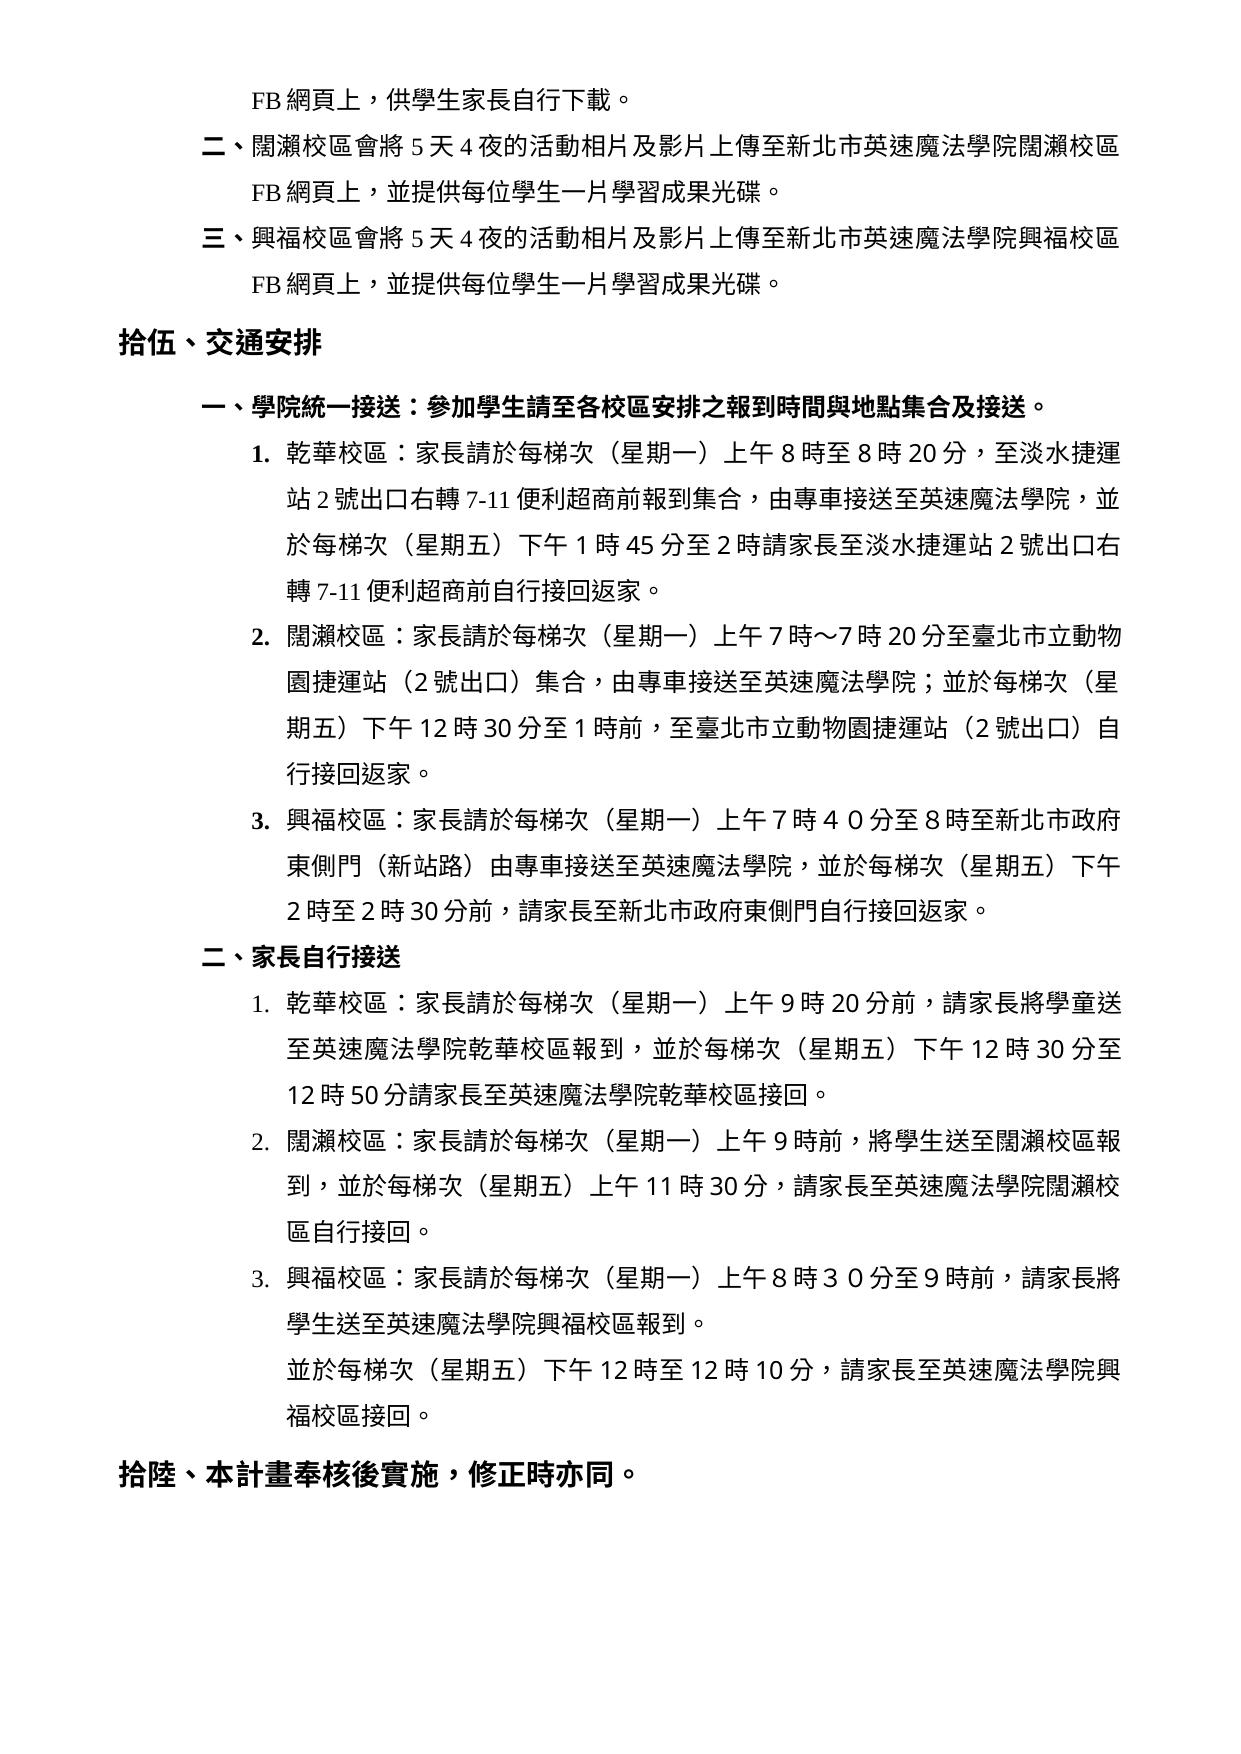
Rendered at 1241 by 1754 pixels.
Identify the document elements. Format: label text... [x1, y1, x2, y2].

list 學院統一接送：參加學生請至各校區安排之報到時間與地點集合及接送。 [201, 380, 1122, 426]
list 興福校區：家長請於每梯次（星期一）上午８時３０分至９時前，請家長將學生送至英速魔法學院興福校區報到。 [251, 1251, 1122, 1342]
text 拾陸、本計畫奉核後實施，修正時亦同。 [118, 1434, 1122, 1512]
list FB網頁上，供學生家長自行下載。 [201, 73, 1122, 119]
text 拾伍、交通安排 [118, 302, 1122, 380]
list 興福校區會將5天4夜的活動相片及影片上傳至新北市英速魔法學院興福校區FB網頁上，並提供每位學生一片學習成果光碟。 [201, 211, 1122, 302]
list 家長自行接送 [201, 930, 1122, 976]
list 闊瀨校區會將5天4夜的活動相片及影片上傳至新北市英速魔法學院闊瀨校區FB網頁上，並提供每位學生一片學習成果光碟。 [201, 119, 1122, 211]
list 乾華校區：家長請於每梯次（星期一）上午9時20分前，請家長將學童送至英速魔法學院乾華校區報到，並於每梯次（星期五）下午12時30分至12時50分請家長至英速魔法學院乾華校區接回。 [251, 976, 1122, 1113]
list 乾華校區：家長請於每梯次（星期一）上午8時至8時20分，至淡水捷運站2號出口右轉7-11便利超商前報到集合，由專車接送至英速魔法學院，並於每梯次（星期五）下午1時45分至2時請家長至淡水捷運站2號出口右轉7-11便利超商前自行接回返家。 [251, 426, 1122, 609]
list 闊瀨校區：家長請於每梯次（星期一）上午7時〜7時20分至臺北市立動物園捷運站（2號出口）集合，由專車接送至英速魔法學院；並於每梯次（星期五）下午12時30分至1時前，至臺北市立動物園捷運站（2號出口）自行接回返家。 [251, 609, 1122, 792]
text 並於每梯次（星期五）下午12時至12時10分，請家長至英速魔法學院興福校區接回。 [286, 1342, 1122, 1434]
list 闊瀨校區：家長請於每梯次（星期一）上午9時前，將學生送至闊瀨校區報到，並於每梯次（星期五）上午11時30分，請家長至英速魔法學院闊瀨校區自行接回。 [251, 1113, 1122, 1251]
list 興福校區：家長請於每梯次（星期一）上午７時４０分至８時至新北市政府東側門（新站路）由專車接送至英速魔法學院，並於每梯次（星期五）下午2時至2時30分前，請家長至新北市政府東側門自行接回返家。 [251, 792, 1122, 930]
